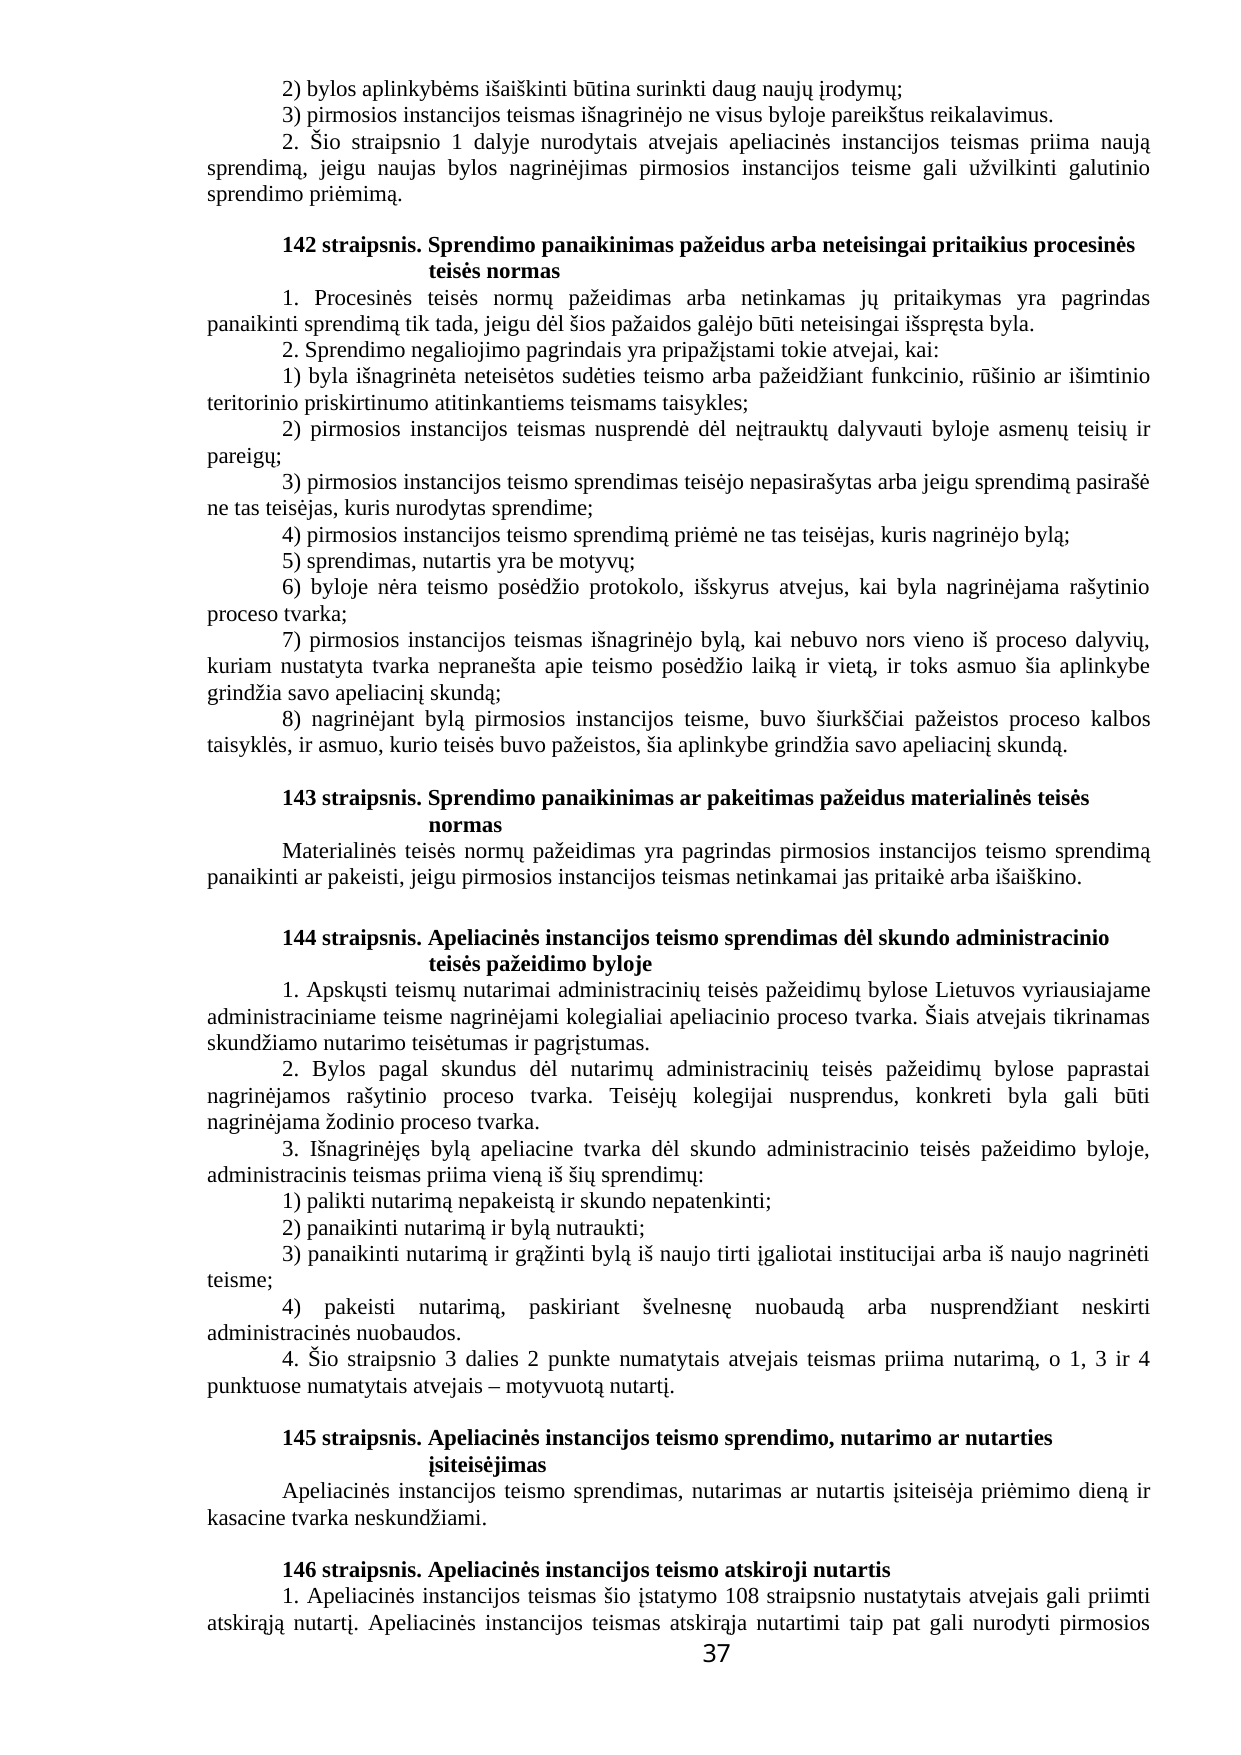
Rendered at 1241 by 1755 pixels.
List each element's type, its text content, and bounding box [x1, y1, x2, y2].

text 143 straipsnis. Sprendimo panaikinimas ar pakeitimas pažeidus materialinės teisės [282, 784, 1152, 811]
text 2. Bylos pagal skundus dėl nutarimų administracinių teisės pažeidimų bylose paprastai nagrinėjamos rašytinio proceso tvarka. Teisėjų kolegijai nusprendus, konkreti byla gali būti nagrinėjama žodinio proceso tvarka. [207, 1056, 1152, 1134]
text 2) panaikinti nutarimą ir bylą nutraukti; [207, 1214, 1152, 1240]
text 1) palikti nutarimą nepakeistą ir skundo nepatenkinti; [207, 1187, 1152, 1214]
text 3. Išnagrinėjęs bylą apeliacine tvarka dėl skundo administracinio teisės pažeidimo byloje, administracinis teismas priima vieną iš šių sprendimų: [207, 1134, 1152, 1187]
text Apeliacinės instancijos teismo sprendimas, nutarimas ar nutartis įsiteisėja priėmimo dieną ir kasacine tvarka neskundžiami. [207, 1477, 1152, 1530]
text 4) pakeisti nutarimą, paskiriant švelnesnę nuobaudą arba nusprendžiant neskirti administracinės nuobaudos. [207, 1293, 1152, 1345]
text 1. Procesinės teisės normų pažeidimas arba netinkamas jų pritaikymas yra pagrindas panaikinti sprendimą tik tada, jeigu dėl šios pažaidos galėjo būti neteisingai išspręsta byla. [207, 283, 1152, 336]
text 1. Apeliacinės instancijos teismas šio įstatymo 108 straipsnio nustatytais atvejais gali priimti atskirąją nutartį. Apeliacinės instancijos teismas atskirąja nutartimi taip pat gali nurodyti pirmosios [207, 1583, 1152, 1635]
text 3) panaikinti nutarimą ir grąžinti bylą iš naujo tirti įgaliotai institucijai arba iš naujo nagrinėti teisme; [207, 1240, 1152, 1293]
text normas [428, 811, 1152, 837]
text įsiteisėjimas [428, 1451, 1152, 1477]
text teisės normas [428, 257, 1152, 283]
text 3) pirmosios instancijos teismo sprendimas teisėjo nepasirašytas arba jeigu sprendimą pasirašė ne tas teisėjas, kuris nurodytas sprendime; [207, 468, 1152, 521]
text 146 straipsnis. Apeliacinės instancijos teismo atskiroji nutartis [207, 1556, 1152, 1583]
text 144 straipsnis. Apeliacinės instancijos teismo sprendimas dėl skundo administracinio [282, 924, 1152, 950]
text 6) byloje nėra teismo posėdžio protokolo, išskyrus atvejus, kai byla nagrinėjama rašytinio proceso tvarka; [207, 573, 1152, 626]
text 8) nagrinėjant bylą pirmosios instancijos teisme, buvo šiurkščiai pažeistos proceso kalbos taisyklės, ir asmuo, kurio teisės buvo pažeistos, šia aplinkybe grindžia savo apeliacinį skundą. [207, 705, 1152, 758]
text 2) bylos aplinkybėms išaiškinti būtina surinkti daug naujų įrodymų; [207, 75, 1152, 101]
text 7) pirmosios instancijos teismas išnagrinėjo bylą, kai nebuvo nors vieno iš proceso dalyvių, kuriam nustatyta tvarka nepranešta apie teismo posėdžio laiką ir vietą, ir toks asmuo šia aplinkybe grindžia savo apeliacinį skundą; [207, 626, 1152, 705]
text 2) pirmosios instancijos teismas nusprendė dėl neįtrauktų dalyvauti byloje asmenų teisių ir pareigų; [207, 415, 1152, 468]
text 2. Sprendimo negaliojimo pagrindais yra pripažįstami tokie atvejai, kai: [207, 336, 1152, 363]
text 142 straipsnis. Sprendimo panaikinimas pažeidus arba neteisingai pritaikius procesinės [282, 231, 1152, 257]
text Materialinės teisės normų pažeidimas yra pagrindas pirmosios instancijos teismo sprendimą panaikinti ar pakeisti, jeigu pirmosios instancijos teismas netinkamai jas pritaikė arba išaiškino. [207, 837, 1152, 890]
text 3) pirmosios instancijos teismas išnagrinėjo ne visus byloje pareikštus reikalavimus. [207, 101, 1152, 128]
text 1) byla išnagrinėta neteisėtos sudėties teismo arba pažeidžiant funkcinio, rūšinio ar išimtinio teritorinio priskirtinumo atitinkantiems teismams taisykles; [207, 363, 1152, 415]
text 2. Šio straipsnio 1 dalyje nurodytais atvejais apeliacinės instancijos teismas priima naują sprendimą, jeigu naujas bylos nagrinėjimas pirmosios instancijos teisme gali užvilkinti galutinio sprendimo priėmimą. [207, 128, 1152, 207]
text 1. Apskųsti teismų nutarimai administracinių teisės pažeidimų bylose Lietuvos vyriausiajame administraciniame teisme nagrinėjami kolegialiai apeliacinio proceso tvarka. Šiais atvejais tikrinamas skundžiamo nutarimo teisėtumas ir pagrįstumas. [207, 976, 1152, 1056]
text 4. Šio straipsnio 3 dalies 2 punkte numatytais atvejais teismas priima nutarimą, o 1, 3 ir 4 punktuose numatytais atvejais – motyvuotą nutartį. [207, 1345, 1152, 1398]
text 4) pirmosios instancijos teismo sprendimą priėmė ne tas teisėjas, kuris nagrinėjo bylą; [207, 521, 1152, 547]
text teisės pažeidimo byloje [428, 950, 1152, 976]
text 145 straipsnis. Apeliacinės instancijos teismo sprendimo, nutarimo ar nutarties [282, 1424, 1152, 1451]
text 5) sprendimas, nutartis yra be motyvų; [207, 547, 1152, 573]
